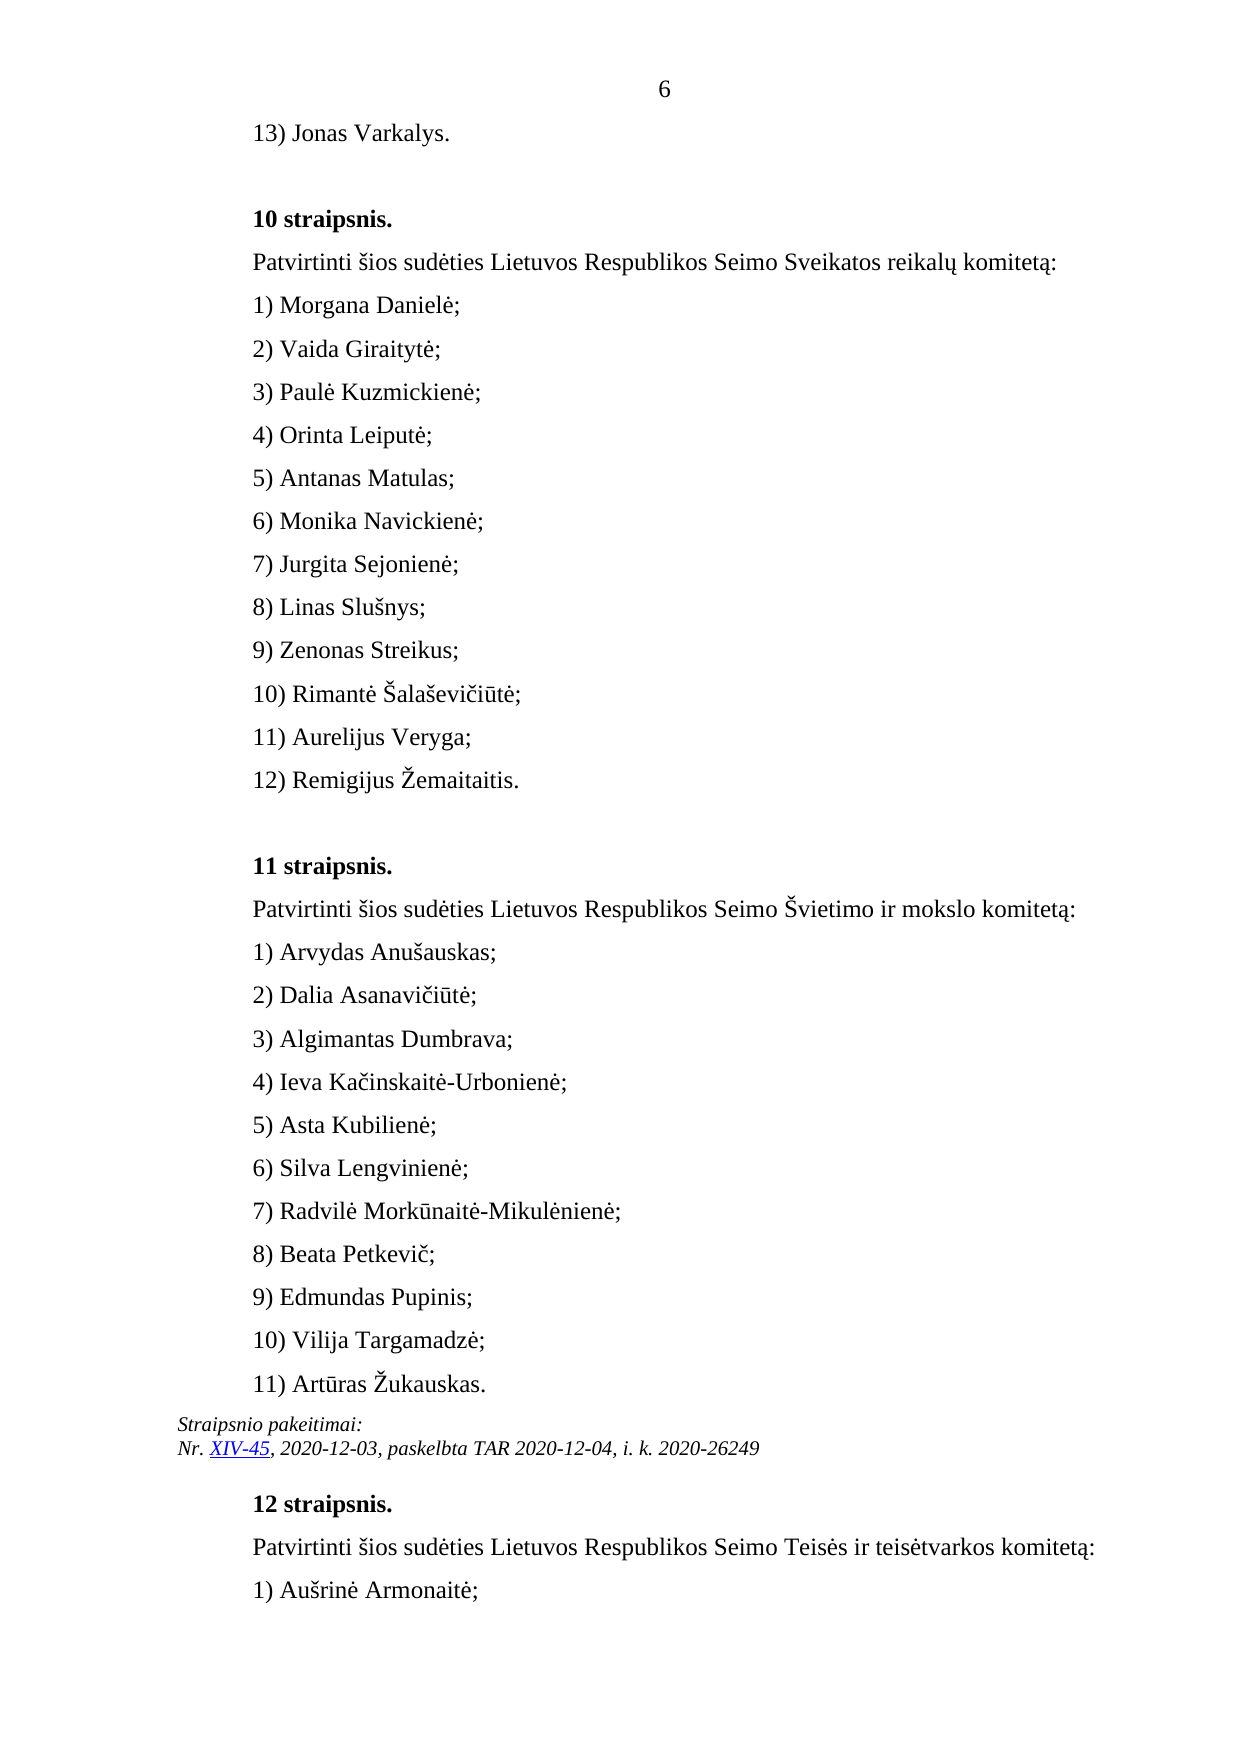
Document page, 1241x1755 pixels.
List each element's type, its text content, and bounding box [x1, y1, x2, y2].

text 3) Algimantas Dumbrava; [177, 1024, 1152, 1052]
text 12 straipsnis. [177, 1489, 1152, 1517]
text 7) Radvilė Morkūnaitė-Mikulėnienė; [177, 1196, 1152, 1225]
text Straipsnio pakeitimai: [177, 1412, 1152, 1436]
text 5) Asta Kubilienė; [177, 1110, 1152, 1139]
text 10) Vilija Targamadzė; [177, 1326, 1152, 1354]
text 8) Beata Petkevič; [177, 1239, 1152, 1268]
text 8) Linas Slušnys; [177, 592, 1152, 621]
text 1) Arvydas Anušauskas; [177, 937, 1152, 966]
text 11 straipsnis. [177, 851, 1152, 880]
text 7) Jurgita Sejonienė; [177, 549, 1152, 578]
text 5) Antanas Matulas; [177, 463, 1152, 492]
text Nr. XIV-45, 2020-12-03, paskelbta TAR 2020-12-04, i. k. 2020-26249 [177, 1436, 1152, 1460]
text 2) Dalia Asanavičiūtė; [177, 981, 1152, 1009]
text 6) Silva Lengvinienė; [177, 1153, 1152, 1182]
text 4) Orinta Leiputė; [177, 420, 1152, 449]
text Patvirtinti šios sudėties Lietuvos Respublikos Seimo Švietimo ir mokslo komitetą: [177, 894, 1152, 923]
text 11) Artūras Žukauskas. [177, 1369, 1152, 1397]
text 9) Edmundas Pupinis; [177, 1282, 1152, 1311]
text 10) Rimantė Šalaševičiūtė; [177, 679, 1152, 707]
text 4) Ieva Kačinskaitė-Urbonienė; [177, 1067, 1152, 1096]
text 1) Aušrinė Armonaitė; [177, 1575, 1152, 1604]
text 11) Aurelijus Veryga; [177, 722, 1152, 751]
text 2) Vaida Giraitytė; [177, 334, 1152, 362]
text 12) Remigijus Žemaitaitis. [177, 765, 1152, 794]
text 10 straipsnis. [177, 204, 1152, 233]
text 1) Morgana Danielė; [177, 291, 1152, 319]
text 3) Paulė Kuzmickienė; [177, 377, 1152, 406]
text Patvirtinti šios sudėties Lietuvos Respublikos Seimo Teisės ir teisėtvarkos komitetą: [177, 1532, 1152, 1561]
text 13) Jonas Varkalys. [177, 118, 1152, 147]
text Patvirtinti šios sudėties Lietuvos Respublikos Seimo Sveikatos reikalų komitetą: [177, 247, 1152, 276]
text 6) Monika Navickienė; [177, 506, 1152, 535]
text 9) Zenonas Streikus; [177, 636, 1152, 664]
